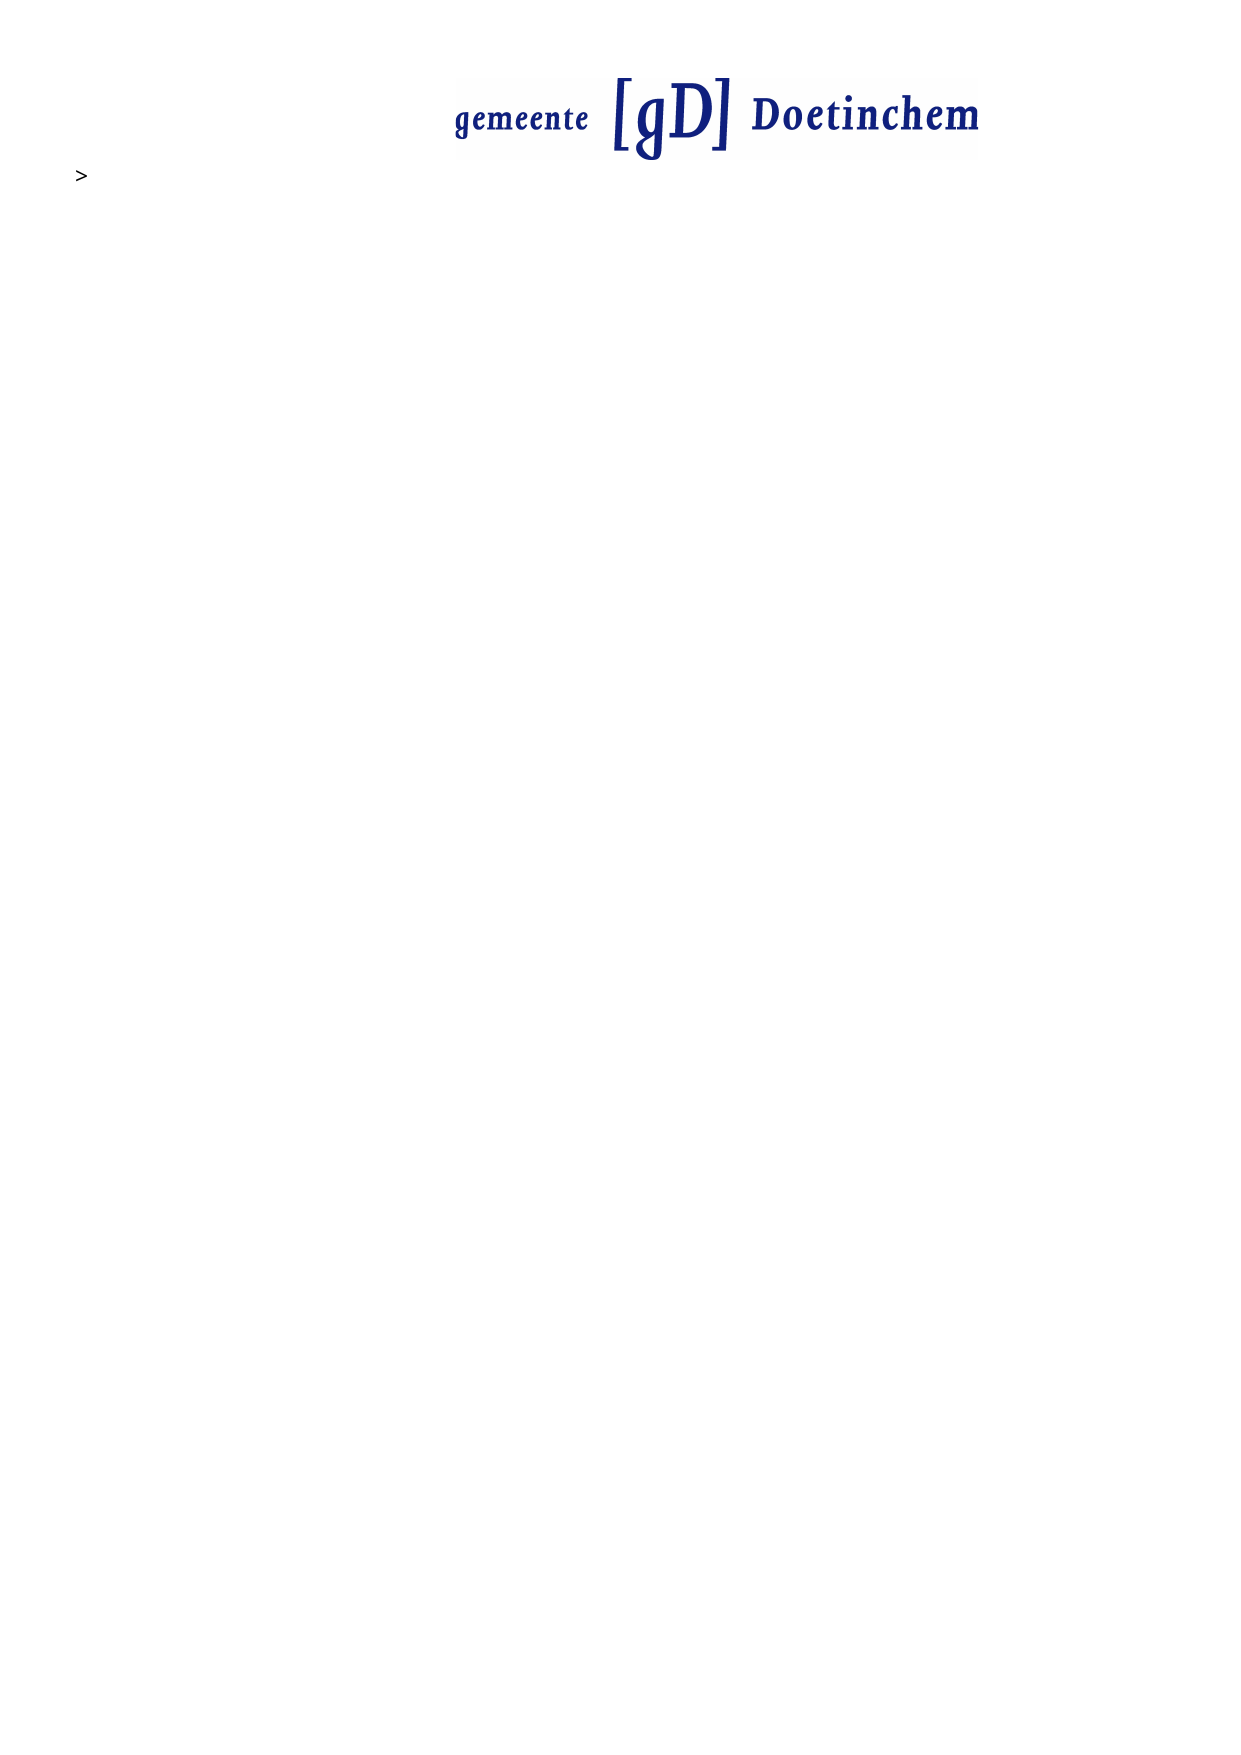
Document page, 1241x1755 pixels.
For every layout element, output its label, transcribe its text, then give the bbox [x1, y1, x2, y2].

text > [75, 160, 1165, 191]
